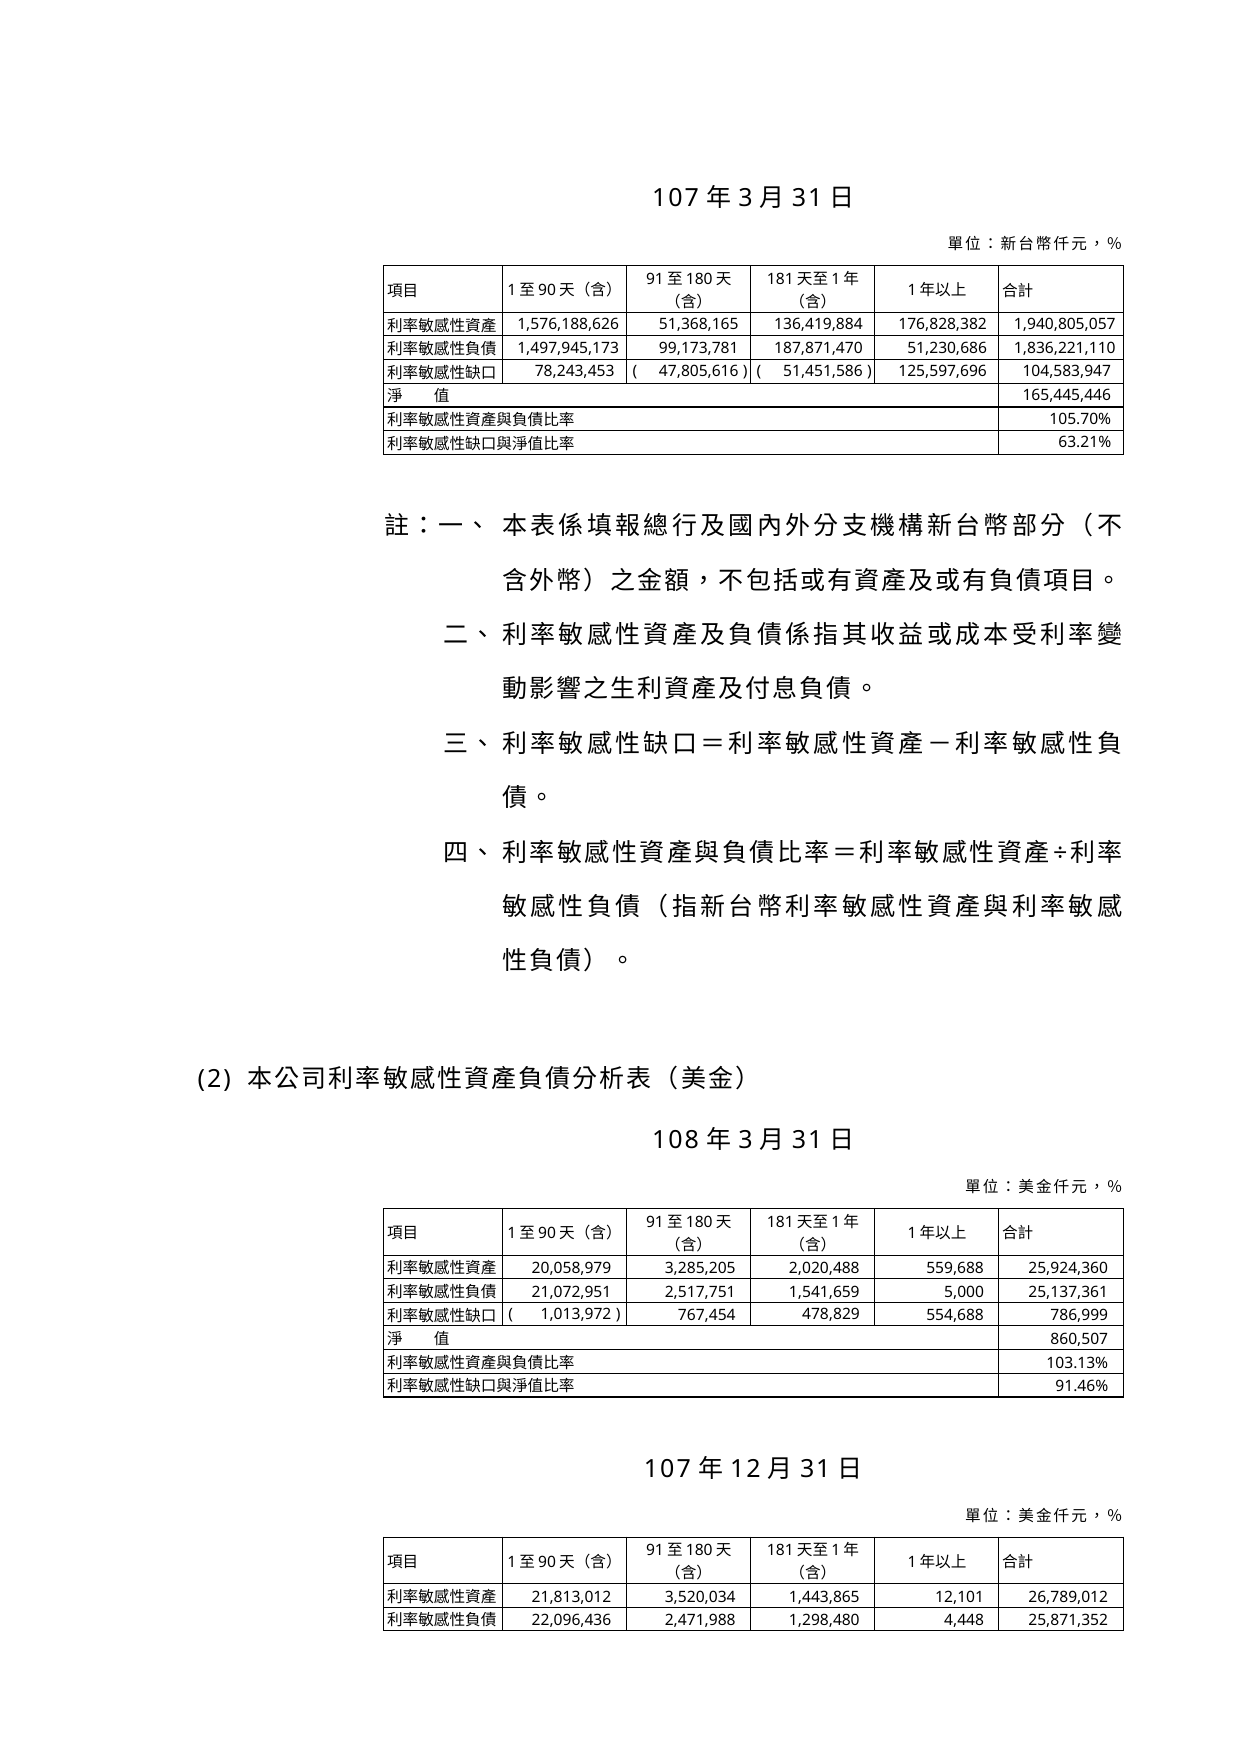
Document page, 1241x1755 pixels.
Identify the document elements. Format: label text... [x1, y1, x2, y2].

table_header 1年以上 [875, 266, 998, 312]
table_header 1至90天（含） [503, 1538, 626, 1583]
text 單位：新台幣仟元，％ [148, 232, 1122, 254]
table_cell 利率敏感性資產 [384, 313, 502, 335]
table_cell 1,940,805,057 [999, 313, 1123, 335]
table_cell 2,020,488 [751, 1256, 874, 1278]
table_cell 91.46% [999, 1374, 1123, 1396]
table_cell 767,454 [627, 1303, 750, 1325]
table_cell 478,829 [751, 1303, 874, 1325]
text 107年3月31日 [384, 177, 1122, 213]
table_header 項目 [384, 1538, 502, 1583]
table_cell 利率敏感性資產與負債比率 [384, 1350, 998, 1373]
text 107年12月31日 [384, 1448, 1122, 1485]
table_cell 12,101 [875, 1584, 998, 1607]
table_cell 786,999 [999, 1303, 1123, 1325]
table_cell ( 1,013,972 ) [503, 1303, 626, 1325]
table_cell 3,285,205 [627, 1256, 750, 1278]
table_cell 利率敏感性資產 [384, 1256, 502, 1278]
table_cell 淨 值 [384, 384, 998, 406]
table_cell 26,789,012 [999, 1584, 1123, 1607]
table_cell 559,688 [875, 1256, 998, 1278]
table_cell 105.70% [999, 408, 1123, 430]
text 註：一、 本表係填報總行及國內外分支機構新台幣部分（不含外幣）之金額，不包括或有資產及或有負債項目。 [384, 506, 1122, 596]
text 單位：美金仟元，％ [148, 1503, 1122, 1525]
table_cell 2,517,751 [627, 1279, 750, 1302]
table_cell 51,368,165 [627, 313, 750, 335]
table_cell 2,471,988 [627, 1608, 750, 1630]
table_cell 99,173,781 [627, 336, 750, 359]
table_header 91至180天（含） [627, 266, 750, 312]
table_cell 554,688 [875, 1303, 998, 1325]
table_cell 1,497,945,173 [503, 336, 626, 359]
table_cell 187,871,470 [751, 336, 874, 359]
text 單位：美金仟元，％ [148, 1174, 1122, 1197]
table_cell 103.13% [999, 1350, 1123, 1373]
text 四、 利率敏感性資產與負債比率＝利率敏感性資產÷利率敏感性負債（指新台幣利率敏感性資產與利率敏感性負債）。 [443, 832, 1122, 977]
table_cell 78,243,453 [503, 360, 626, 383]
table_cell ( 51,451,586 ) [751, 360, 874, 383]
table_header 合計 [999, 1209, 1123, 1254]
table_cell 利率敏感性缺口與淨值比率 [384, 1374, 998, 1396]
table_header 項目 [384, 266, 502, 312]
table_cell 136,419,884 [751, 313, 874, 335]
text 二、 利率敏感性資產及負債係指其收益或成本受利率變動影響之生利資產及付息負債。 [443, 614, 1122, 705]
table_cell 125,597,696 [875, 360, 998, 383]
table_cell 5,000 [875, 1279, 998, 1302]
table_cell 利率敏感性資產 [384, 1584, 502, 1607]
table_cell 3,520,034 [627, 1584, 750, 1607]
table_cell 利率敏感性資產與負債比率 [384, 408, 998, 430]
table_cell 51,230,686 [875, 336, 998, 359]
table_header 1至90天（含） [503, 1209, 626, 1254]
table_cell 1,443,865 [751, 1584, 874, 1607]
table_header 1年以上 [875, 1209, 998, 1254]
table_cell 利率敏感性負債 [384, 1608, 502, 1630]
table_cell 1,298,480 [751, 1608, 874, 1630]
table_header 項目 [384, 1209, 502, 1254]
table_cell 21,813,012 [503, 1584, 626, 1607]
table_cell 25,924,360 [999, 1256, 1123, 1278]
table_cell 104,583,947 [999, 360, 1123, 383]
table_cell 利率敏感性負債 [384, 336, 502, 359]
table_cell 利率敏感性負債 [384, 1279, 502, 1302]
table_cell 860,507 [999, 1326, 1123, 1349]
table_cell 25,137,361 [999, 1279, 1123, 1302]
table_header 91至180天（含） [627, 1209, 750, 1254]
table_cell ( 47,805,616 ) [627, 360, 750, 383]
table_header 181天至1年（含） [751, 1209, 874, 1254]
table_cell 22,096,436 [503, 1608, 626, 1630]
table_header 181天至1年（含） [751, 266, 874, 312]
table_header 1至90天（含） [503, 266, 626, 312]
table_header 合計 [999, 1538, 1123, 1583]
text 三、 利率敏感性缺口＝利率敏感性資產－利率敏感性負債。 [443, 723, 1122, 814]
table_cell 165,445,446 [999, 384, 1123, 406]
table_header 1年以上 [875, 1538, 998, 1583]
table_cell 63.21% [999, 431, 1123, 454]
table_cell 淨 值 [384, 1326, 998, 1349]
table_header 合計 [999, 266, 1123, 312]
table_cell 利率敏感性缺口 [384, 360, 502, 383]
table_cell 176,828,382 [875, 313, 998, 335]
table_cell 1,576,188,626 [503, 313, 626, 335]
table_cell 1,836,221,110 [999, 336, 1123, 359]
table_header 91至180天（含） [627, 1538, 750, 1583]
table_cell 21,072,951 [503, 1279, 626, 1302]
table_cell 4,448 [875, 1608, 998, 1630]
text 108年3月31日 [384, 1120, 1122, 1156]
table_cell 利率敏感性缺口 [384, 1303, 502, 1325]
text (2) 本公司利率敏感性資產負債分析表（美金） [197, 1059, 1138, 1095]
table_cell 25,871,352 [999, 1608, 1123, 1630]
table_cell 利率敏感性缺口與淨值比率 [384, 431, 998, 454]
table_cell 20,058,979 [503, 1256, 626, 1278]
table_header 181天至1年（含） [751, 1538, 874, 1583]
table_cell 1,541,659 [751, 1279, 874, 1302]
